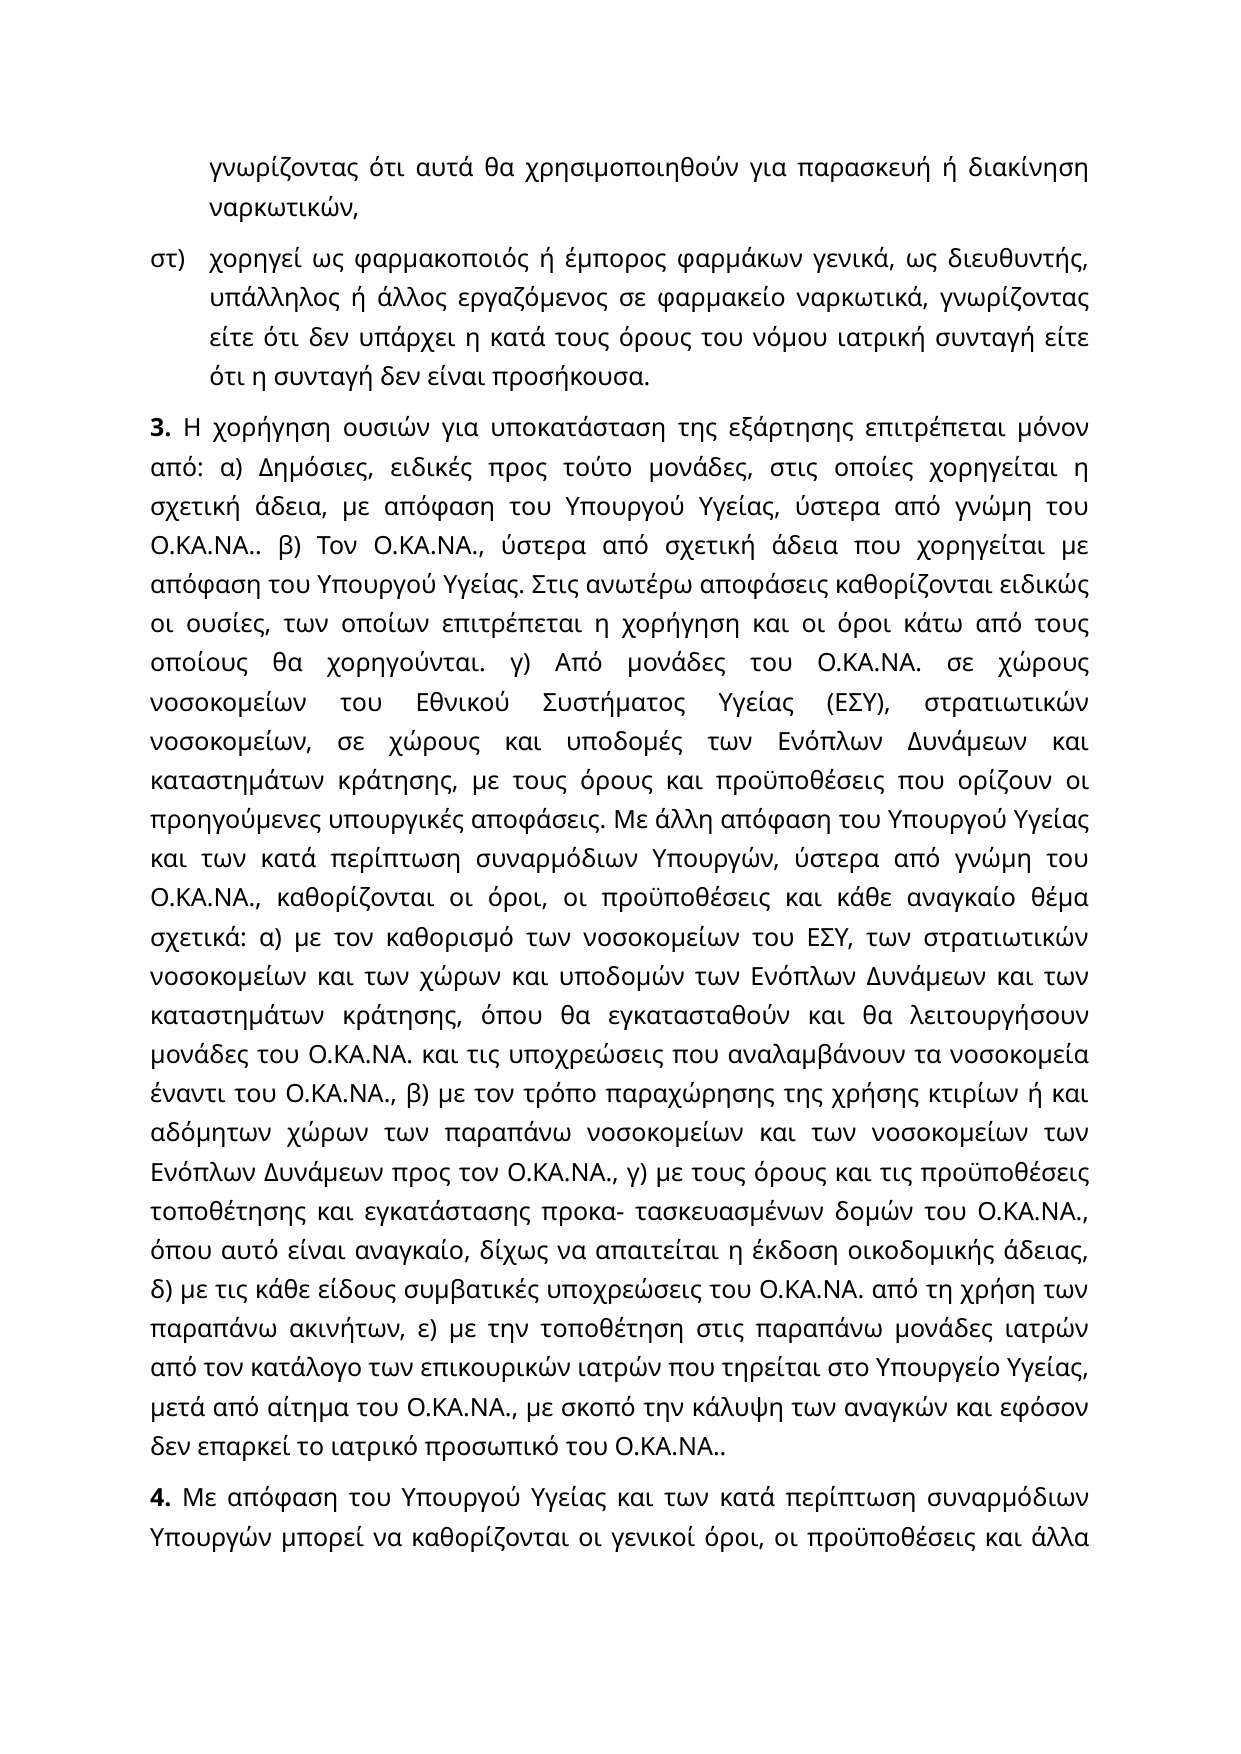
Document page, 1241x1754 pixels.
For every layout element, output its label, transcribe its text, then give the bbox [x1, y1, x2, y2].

list γνωρίζοντας ότι αυτά θα χρησιμοποιηθούν για παρασκευή ή διακίνηση ναρκωτικών, [150, 150, 1090, 223]
text 3. Η χορήγηση ουσιών για υποκατάσταση της εξάρτησης επιτρέπεται μόνον από: α) Δημόσιες, ειδικές προς τούτο μονάδες, στις οποίες χορηγείται η σχετική άδεια, με απόφαση του Υπουργού Υγείας, ύστερα από γνώμη του Ο.ΚΑ.ΝΑ.. β) Τον Ο.ΚΑ.ΝΑ., ύστερα από σχετική άδεια που χορηγείται με απόφαση του Υπουργού Υγείας. Στις ανωτέρω αποφάσεις καθορίζονται ειδικώς οι ουσίες, των οποίων επιτρέπεται η χορήγηση και οι όροι κάτω από τους οποίους θα χορηγούνται. γ) Από μονάδες του Ο.ΚΑ.ΝΑ. σε χώρους νοσοκομείων του Εθνικού Συστήματος Υγείας (ΕΣΥ), στρατιωτικών νοσοκομείων, σε χώρους και υποδομές των Ενόπλων Δυνάμεων και καταστημάτων κράτησης, με τους όρους και προϋποθέσεις που ορίζουν οι προηγούμενες υπουργικές αποφάσεις. Με άλλη απόφαση του Υπουργού Υγείας και των κατά περίπτωση συναρμόδιων Υπουργών, ύστερα από γνώμη του Ο.ΚΑ.ΝΑ., καθορίζονται οι όροι, οι προϋποθέσεις και κάθε αναγκαίο θέμα σχετικά: α) με τον καθορισμό των νοσοκομείων του ΕΣΥ, των στρατιωτικών νοσοκομείων και των χώρων και υποδομών των Ενόπλων Δυνάμεων και των καταστημάτων κράτησης, όπου θα εγκατασταθούν και θα λειτουργήσουν μονάδες του Ο.ΚΑ.ΝΑ. και τις υποχρεώσεις που αναλαμβάνουν τα νοσοκομεία έναντι του Ο.ΚΑ.ΝΑ., β) με τον τρόπο παραχώρησης της χρήσης κτιρίων ή και αδόμητων χώρων των παραπάνω νοσοκομείων και των νοσοκομείων των Ενόπλων Δυνάμεων προς τον Ο.ΚΑ.ΝΑ., γ) με τους όρους και τις προϋποθέσεις τοποθέτησης και εγκατάστασης προκα- τασκευασμένων δομών του Ο.ΚΑ.ΝΑ., όπου αυτό είναι αναγκαίο, δίχως να απαιτείται η έκδοση οικοδομικής άδειας, δ) με τις κάθε είδους συμβατικές υποχρεώσεις του Ο.ΚΑ.ΝΑ. από τη χρήση των παραπάνω ακινήτων, ε) με την τοποθέτηση στις παραπάνω μονάδες ιατρών από τον κατάλογο των επικουρικών ιατρών που τηρείται στο Υπουργείο Υγείας, μετά από αίτημα του Ο.ΚΑ.ΝΑ., με σκοπό την κάλυψη των αναγκών και εφόσον δεν επαρκεί το ιατρικό προσωπικό του Ο.ΚΑ.ΝΑ.. [150, 410, 1090, 1462]
list στ) χορηγεί ως φαρμακοποιός ή έμπορος φαρμάκων γενικά, ως διευθυντής, υπάλληλος ή άλλος εργαζόμενος σε φαρμακείο ναρκωτικά, γνωρίζοντας είτε ότι δεν υπάρχει η κατά τους όρους του νόμου ιατρική συνταγή είτε ότι η συνταγή δεν είναι προσήκουσα. [150, 241, 1090, 392]
text 4. Με απόφαση του Υπουργού Υγείας και των κατά περίπτωση συναρμόδιων Υπουργών μπορεί να καθορίζονται οι γενικοί όροι, οι προϋποθέσεις και άλλα [150, 1480, 1090, 1553]
